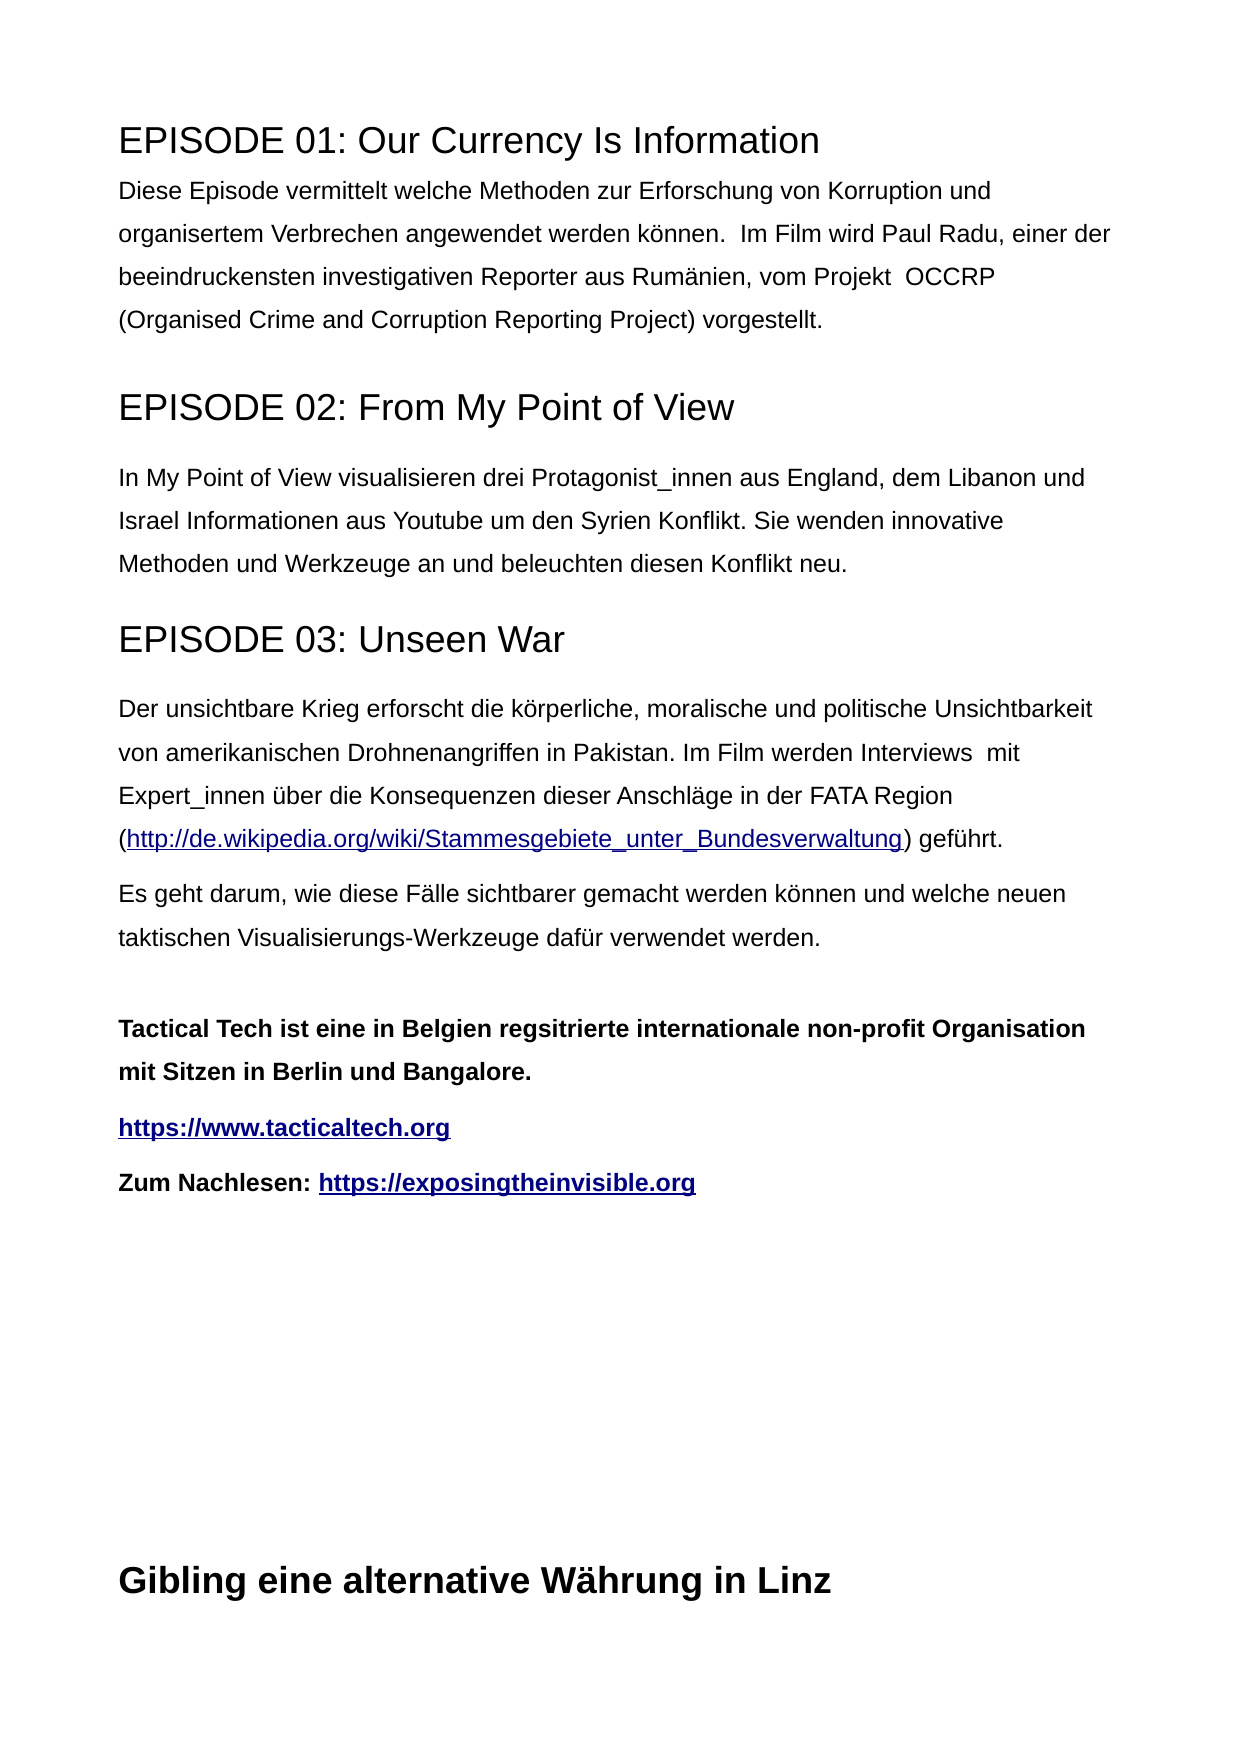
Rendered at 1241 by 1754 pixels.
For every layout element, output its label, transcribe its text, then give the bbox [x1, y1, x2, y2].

text Tactical Tech ist eine in Belgien regsitrierte internationale non-profit Organisation mit Sitzen in Berlin und Bangalore. [118, 1014, 1122, 1086]
text Gibling eine alternative Währung in Linz [118, 1558, 1122, 1601]
text In My Point of View visualisieren drei Protagonist_innen aus England, dem Libanon und Israel Informationen aus Youtube um den Syrien Konflikt. Sie wenden innovative Methoden und Werkzeuge an und beleuchten diesen Konflikt neu. [118, 463, 1122, 578]
subtitle EPISODE 02: From My Point of View [118, 386, 1122, 429]
text https://www.tacticaltech.org [118, 1113, 1122, 1142]
text EPISODE 01: Our Currency Is Information Diese Episode vermittelt welche Methoden zur Erforschung von Korruption und organisertem Verbrechen angewendet werden können. Im Film wird Paul Radu, einer der beeindruckensten investigativen Reporter aus Rumänien, vom Projekt OCCRP (Organised Crime and Corruption Reporting Project) vorgestellt. [118, 118, 1122, 334]
text Der unsichtbare Krieg erforscht die körperliche, moralische und politische Unsichtbarkeit von amerikanischen Drohnenangriffen in Pakistan. Im Film werden Interviews mit Expert_innen über die Konsequenzen dieser Anschläge in der FATA Region (http://de.wikipedia.org/wiki/Stammesgebiete_unter_Bundesverwaltung) geführt. [118, 694, 1122, 852]
subtitle EPISODE 03: Unseen War [118, 617, 1122, 660]
text Es geht darum, wie diese Fälle sichtbarer gemacht werden können und welche neuen taktischen Visualisierungs-Werkzeuge dafür verwendet werden. [118, 879, 1122, 951]
text Zum Nachlesen: https://exposingtheinvisible.org [118, 1168, 1122, 1197]
